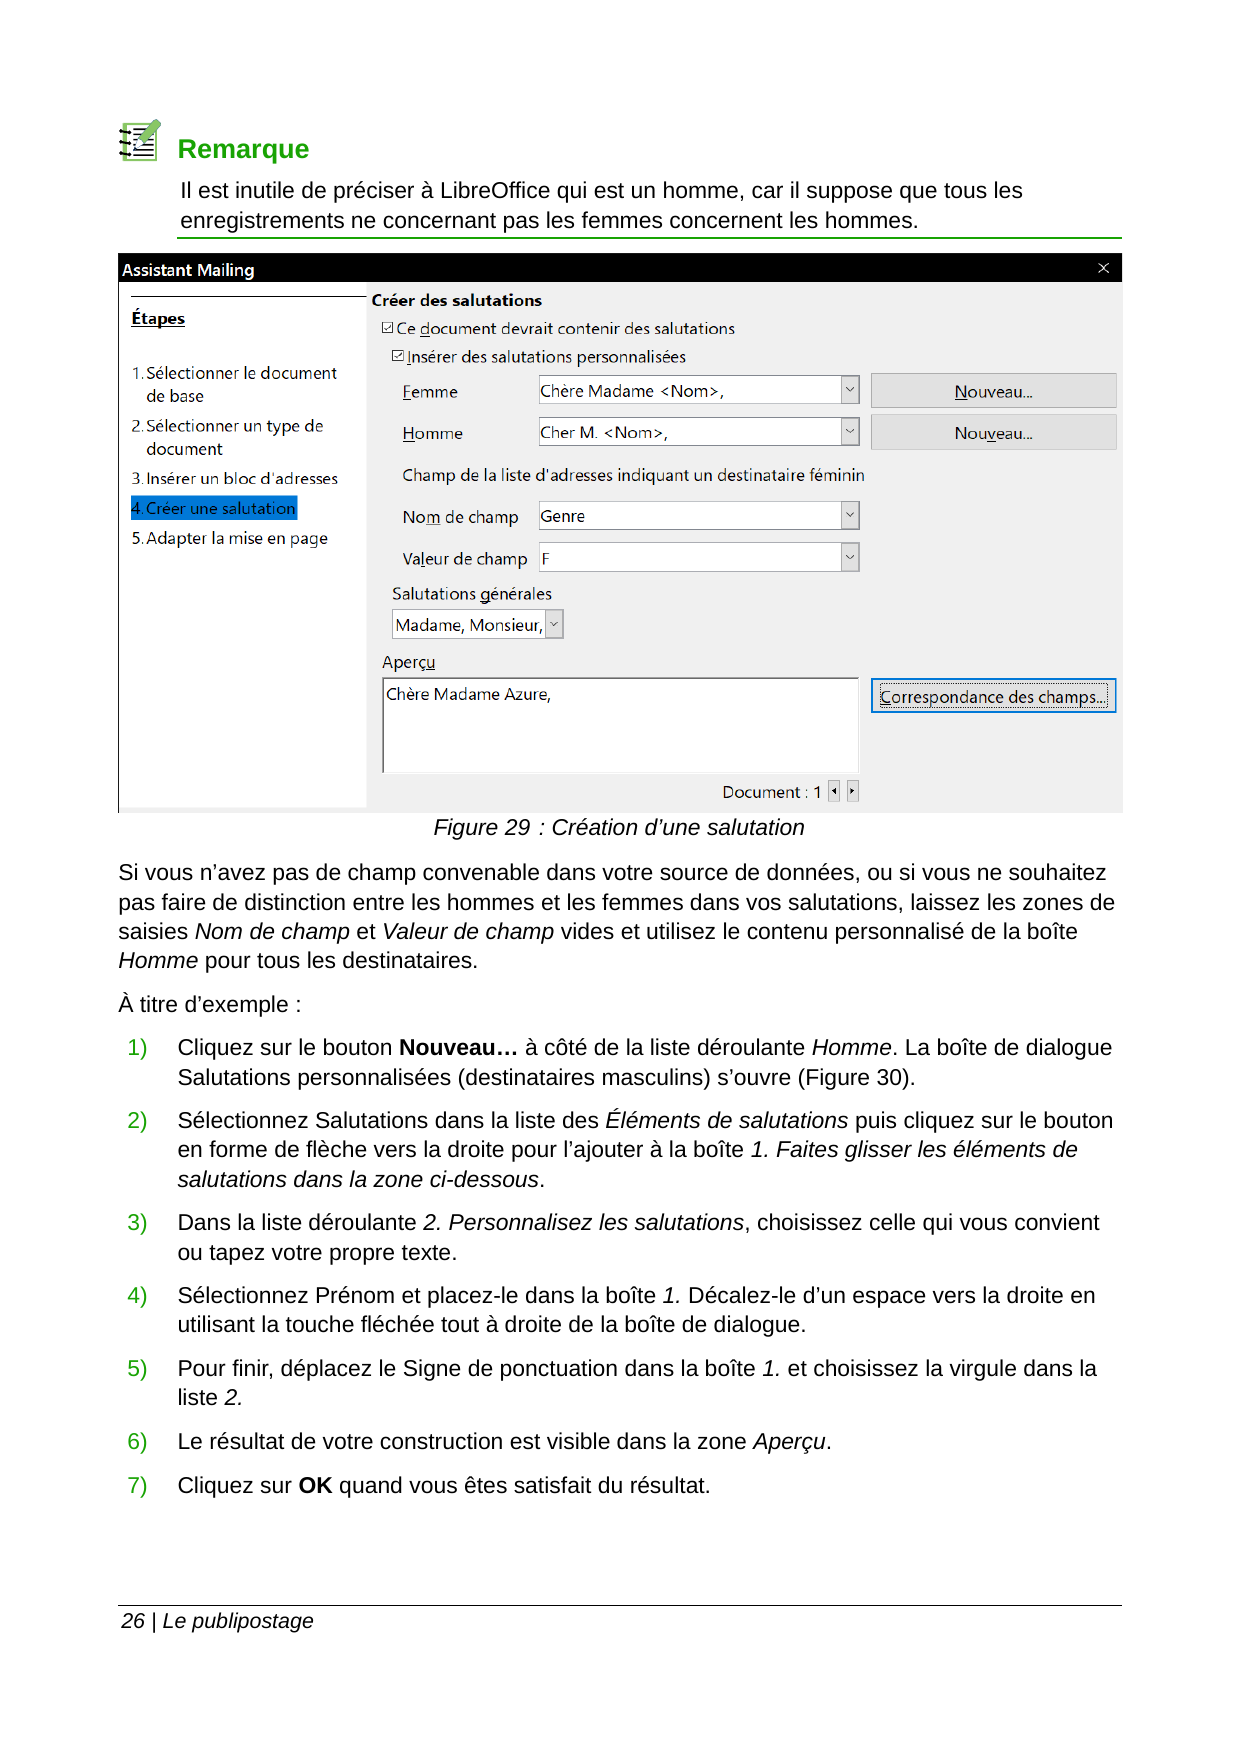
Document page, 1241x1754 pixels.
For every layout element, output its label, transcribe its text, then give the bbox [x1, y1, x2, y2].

list Cliquez sur OK quand vous êtes satisfait du résultat. [148, 1469, 1122, 1498]
text Il est inutile de préciser à LibreOffice qui est un homme, car il suppose que tous les enregistrements ne concernant pas les femmes concernent les hommes. [177, 172, 1122, 237]
list Cliquez sur le bouton Nouveau… à côté de la liste déroulante Homme. La boîte de dialogue Salutations personnalisées (destinataires masculins) s’ouvre (Figure 30). [148, 1031, 1122, 1090]
list Sélectionnez Salutations dans la liste des Éléments de salutations puis cliquez sur le bouton en forme de flèche vers la droite pour l’ajouter à la boîte 1. Faites glisser les éléments de salutations dans la zone ci-dessous. [148, 1104, 1122, 1192]
list Dans la liste déroulante 2. Personnalisez les salutations, choisissez celle qui vous convient ou tapez votre propre texte. [148, 1206, 1122, 1265]
text Figure 29 : Création d’une salutation [118, 813, 1122, 842]
list Pour finir, déplacez le Signe de ponctuation dans la boîte 1. et choisissez la virgule dans la liste 2. [148, 1352, 1122, 1411]
list Le résultat de votre construction est visible dans la zone Aperçu. [148, 1425, 1122, 1454]
text À titre d’exemple : [118, 988, 1122, 1017]
subtitle Remarque [118, 118, 1122, 164]
picture [118, 253, 1123, 813]
list Sélectionnez Prénom et placez-le dans la boîte 1. Décalez-le d’un espace vers la droite en utilisant la touche fléchée tout à droite de la boîte de dialogue. [148, 1279, 1122, 1338]
text Si vous n’avez pas de champ convenable dans votre source de données, ou si vous ne souhaitez pas faire de distinction entre les hommes et les femmes dans vos salutations, laissez les zones de saisies Nom de champ et Valeur de champ vides et utilisez le contenu personnalisé de la boîte Homme pour tous les destinataires. [118, 856, 1122, 973]
